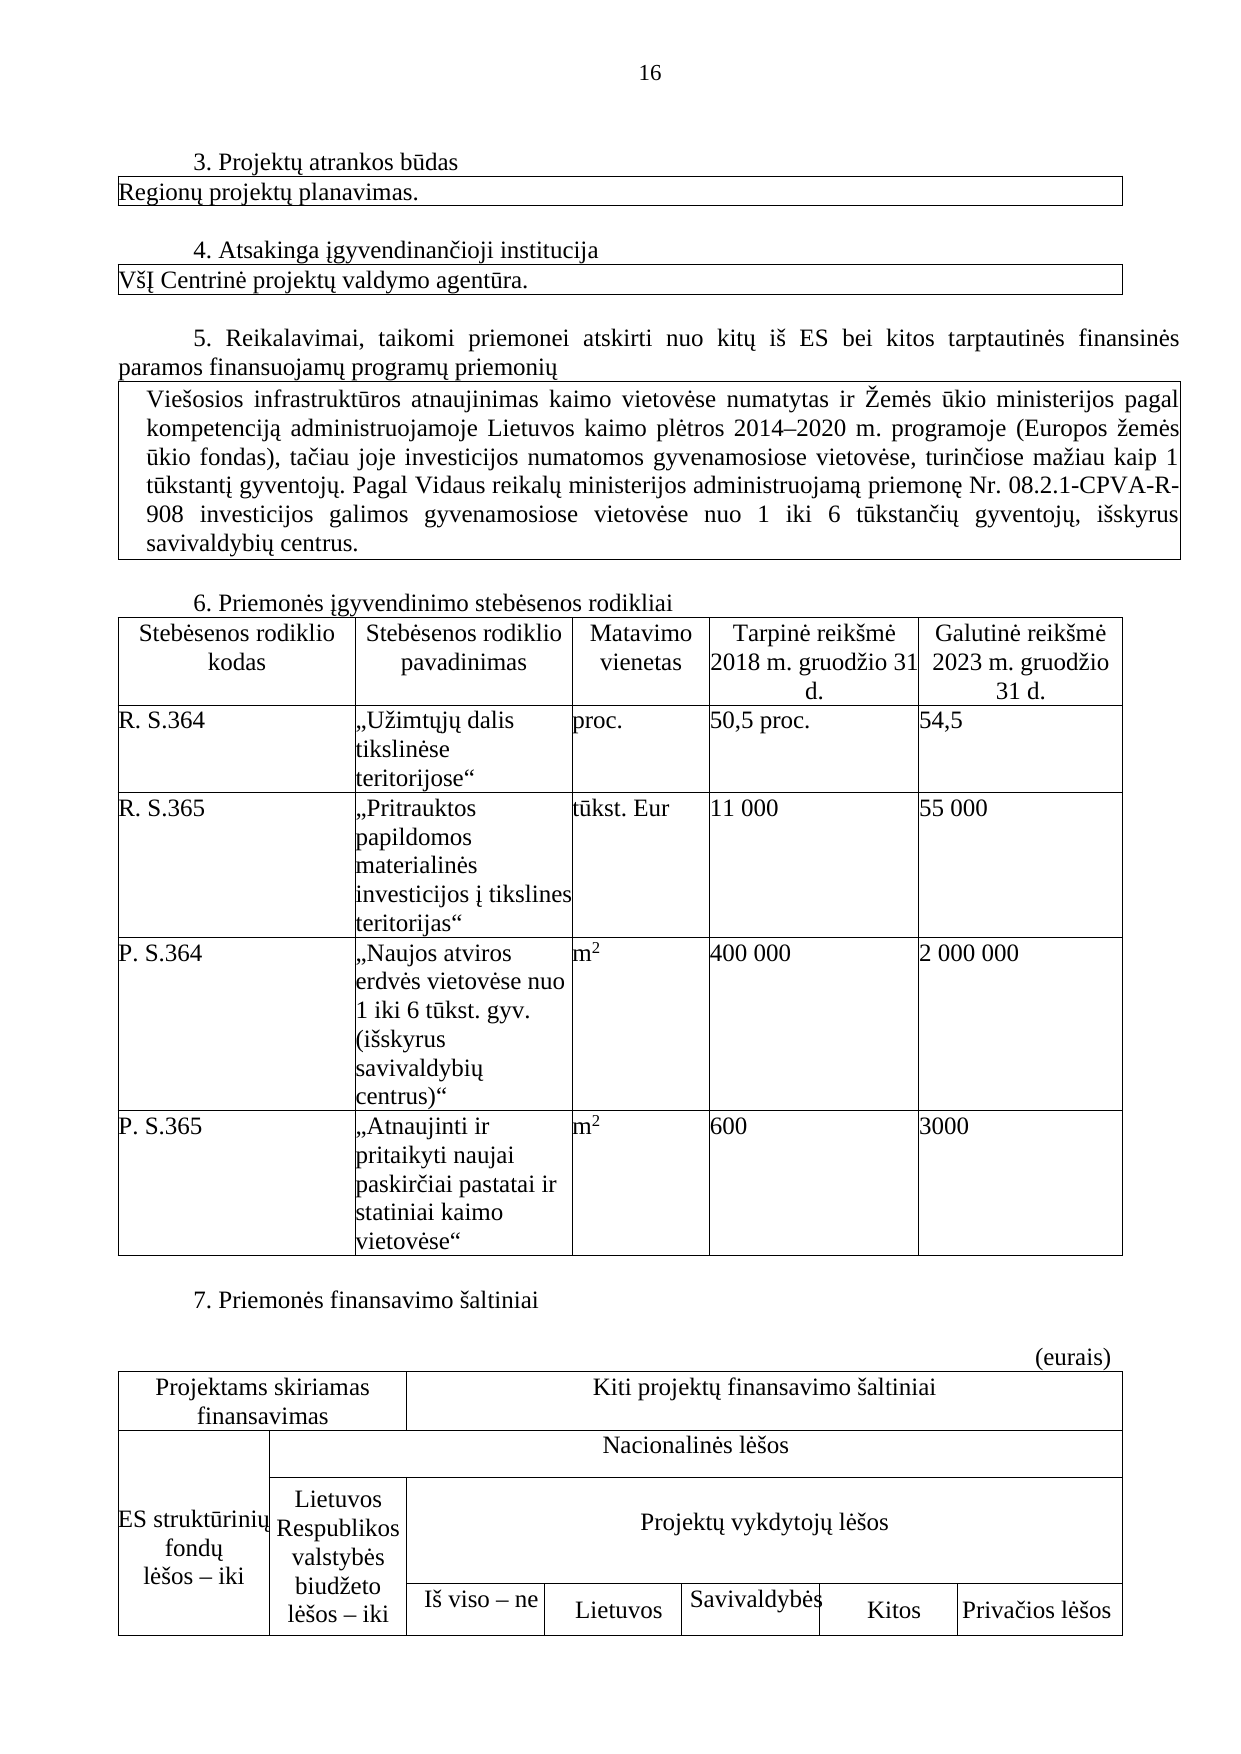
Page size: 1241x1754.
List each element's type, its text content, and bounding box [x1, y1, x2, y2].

table_cell tūkst. Eur [573, 793, 709, 937]
table_header Stebėsenos rodiklio pavadinimas [356, 618, 572, 704]
table_cell Projektų vykdytojų lėšos [407, 1478, 1122, 1583]
table_cell Lietuvos Respublikos valstybės biudžeto lėšos – iki [270, 1478, 406, 1635]
text 7. Priemonės finansavimo šaltiniai [118, 1285, 1181, 1313]
table_cell 50,5 proc. [710, 706, 918, 792]
table_header Stebėsenos rodiklio kodas [119, 618, 355, 704]
table_cell P. S.364 [119, 938, 355, 1110]
text 3. Projektų atrankos būdas [118, 147, 1181, 176]
table_cell 400 000 [710, 938, 918, 1110]
table_cell Kitos viešosios lėšos [820, 1584, 957, 1635]
text Viešosios infrastruktūros atnaujinimas kaimo vietovėse numatytas ir Žemės ūkio ministerijos pagal kompetenciją administruojamoje Lietuvos kaimo plėtros 2014–2020 m. programoje (Europos žemės ūkio fondas), tačiau joje investicijos numatomos gyvenamosiose vietovėse, turinčiose mažiau kaip 1 tūkstantį gyventojų. Pagal Vidaus reikalų ministerijos administruojamą priemonę Nr. 08.2.1-CPVA-R-908 investicijos galimos gyvenamosiose vietovėse nuo 1 iki 6 tūkstančių gyventojų, išskyrus savivaldybių centrus. [119, 382, 1180, 559]
table_cell m2 [573, 1111, 709, 1255]
table_header Regionų projektų planavimas. [119, 177, 1122, 205]
table_cell 2 000 000 [919, 938, 1122, 1110]
text 6. Priemonės įgyvendinimo stebėsenos rodikliai [118, 588, 1181, 617]
table_cell R. S.364 [119, 706, 355, 792]
table_cell Iš viso – ne [407, 1584, 544, 1635]
table_header VšĮ Centrinė projektų valdymo agentūra. [119, 265, 1122, 294]
table_cell „Užimtųjų dalis tikslinėse teritorijose“ [356, 706, 572, 792]
table_cell Privačios lėšos [958, 1584, 1122, 1635]
table_header Galutinė reikšmė 2023 m. gruodžio 31 d. [919, 618, 1122, 704]
table_header Projektams skiriamas finansavimas [119, 1372, 406, 1429]
table_cell 3000 [919, 1111, 1122, 1255]
text 4. Atsakinga įgyvendinančioji institucija [118, 235, 1181, 264]
table_cell 600 [710, 1111, 918, 1255]
table_header Kiti projektų finansavimo šaltiniai [407, 1372, 1122, 1429]
table_cell „Naujos atviros erdvės vietovėse nuo 1 iki 6 tūkst. gyv. (išskyrus savivaldybių centrus)“ [356, 938, 572, 1110]
table_cell „Pritrauktos papildomos materialinės investicijos į tikslines teritorijas“ [356, 793, 572, 937]
table_cell Lietuvos Respublikos valstybės biudžeto lėšos [545, 1584, 681, 1635]
table_header Matavimo vienetas [573, 618, 709, 704]
table_cell R. S.365 [119, 793, 355, 937]
table_cell 55 000 [919, 793, 1122, 937]
table_cell Nacionalinės lėšos [270, 1431, 1122, 1477]
table_cell m2 [573, 938, 709, 1110]
table_cell proc. [573, 706, 709, 792]
table_cell 11 000 [710, 793, 918, 937]
table_cell „Atnaujinti ir pritaikyti naujai paskirčiai pastatai ir statiniai kaimo vietovėse“ [356, 1111, 572, 1255]
table_header Tarpinė reikšmė 2018 m. gruodžio 31 d. [710, 618, 918, 704]
table_cell ES struktūrinių fondų lėšos – iki [119, 1431, 269, 1635]
text (eurais) [118, 1342, 1181, 1371]
table_cell P. S.365 [119, 1111, 355, 1255]
table_cell Savivaldybės biudžeto lėšos [682, 1584, 819, 1635]
text 5. Reikalavimai, taikomi priemonei atskirti nuo kitų iš ES bei kitos tarptautinės finansinės paramos finansuojamų programų priemonių [118, 323, 1181, 381]
table_cell 54,5 [919, 706, 1122, 792]
